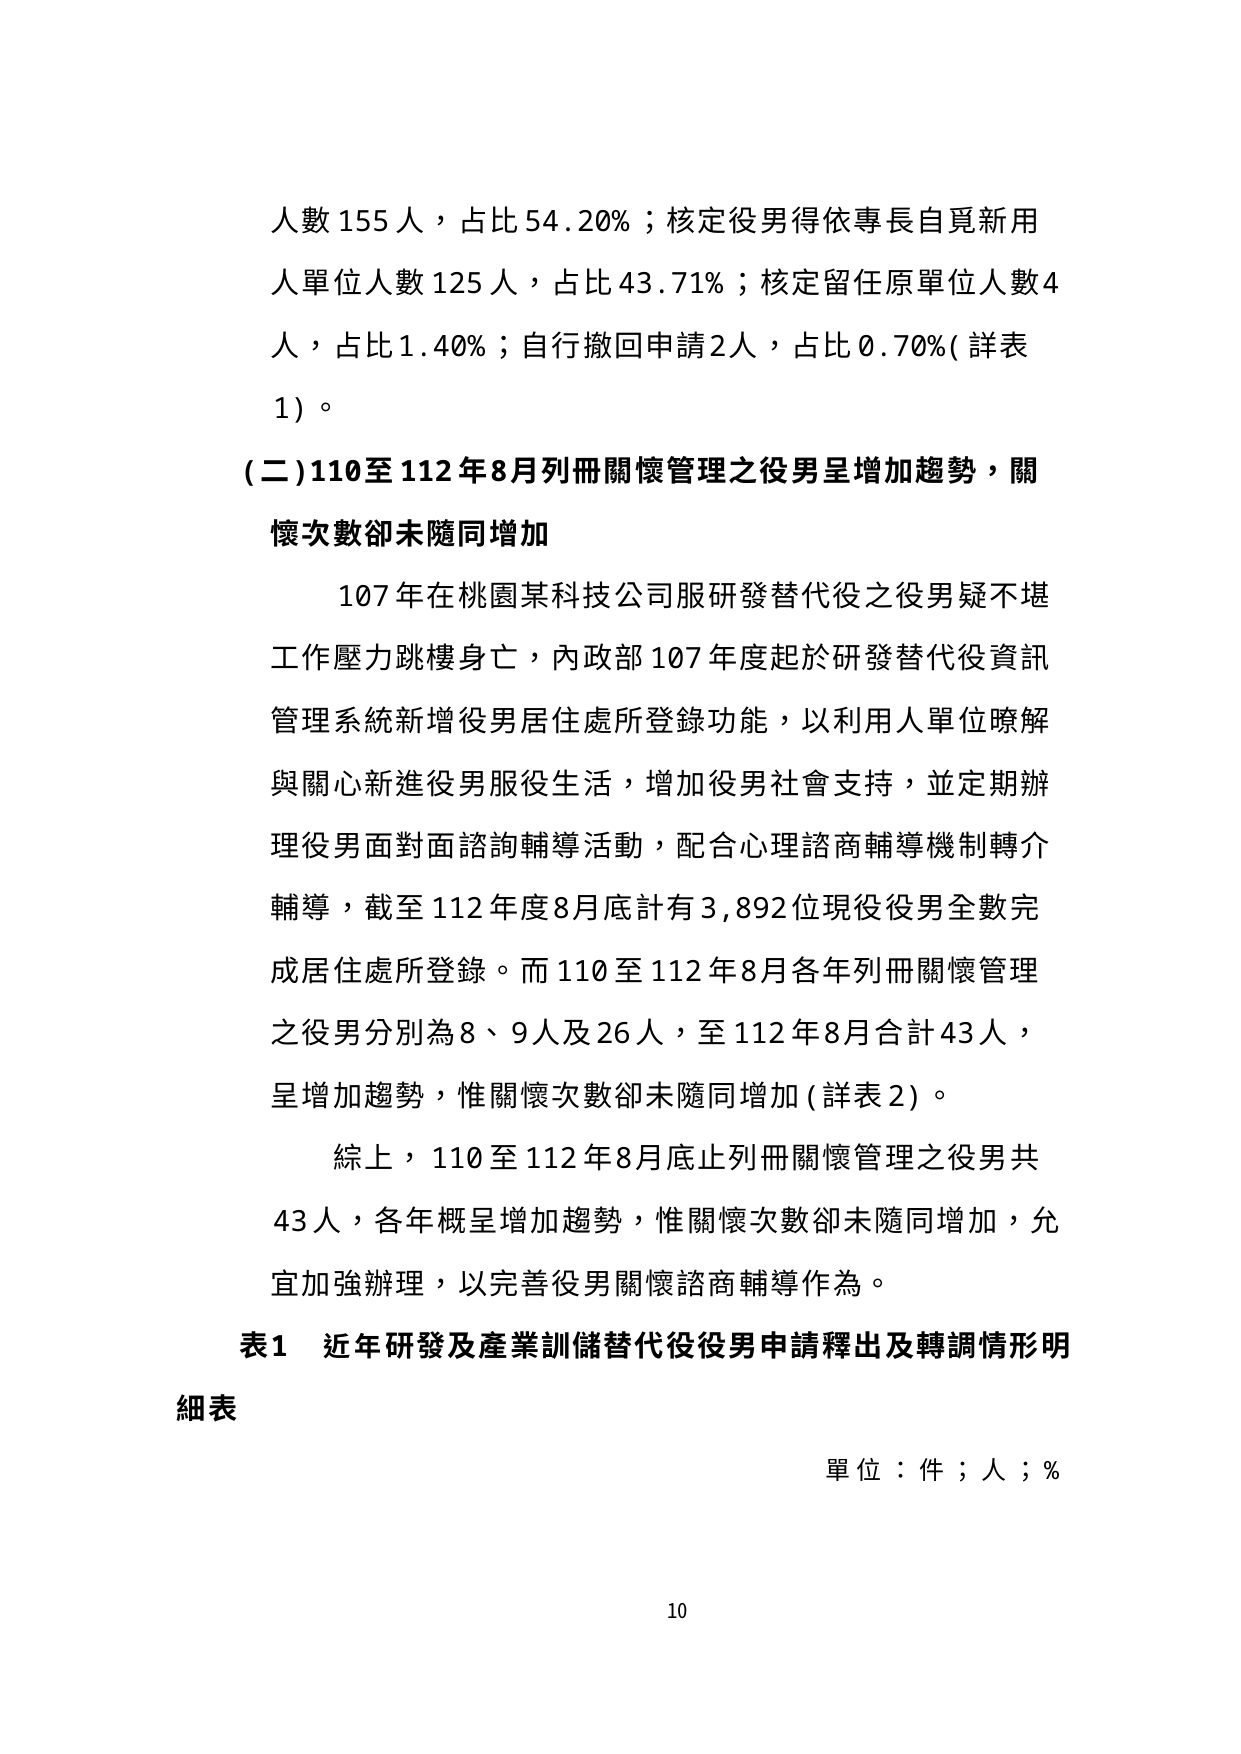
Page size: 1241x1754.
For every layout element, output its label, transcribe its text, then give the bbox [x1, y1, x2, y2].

text (二)110至112年8月列冊關懷管理之役男呈增加趨勢，關懷次數卻未隨同增加 [234, 427, 1061, 552]
text 單位：件；人；% [176, 1427, 1062, 1490]
text 綜上，110至112年8月底止列冊關懷管理之役男共43人，各年概呈增加趨勢，惟關懷次數卻未隨同增加，允宜加強辦理，以完善役男關懷諮商輔導作為。 [264, 1115, 1061, 1302]
text 107年在桃園某科技公司服研發替代役之役男疑不堪工作壓力跳樓身亡，內政部107年度起於研發替代役資訊管理系統新增役男居住處所登錄功能，以利用人單位暸解與關心新進役男服役生活，增加役男社會支持，並定期辦理役男面對面諮詢輔導活動，配合心理諮商輔導機制轉介輔導，截至112年度8月底計有3,892位現役役男全數完成居住處所登錄。而110至112年8月各年列冊關懷管理之役男分別為8、9人及26人，至112年8月合計43人，呈增加趨勢，惟關懷次數卻未隨同增加(詳表2)。 [264, 552, 1061, 1115]
text 據內政部說明，依替代役實施條例第18條之一規定，用人單位及役男因研發計畫變更、組織變革及其他健康狀況等因素，得檢具函文及相關具體事證資料申請釋出，由內政部進行書面審查後，依研發及產業訓儲替代役役男轉調與改服作業規定核處。另於役男轉調作業期間，依役男意願開放其個人基本資料，提供其他用人單位進行洽談及申請接收進用，並給予必要之協助及諮詢服務。110至112年8月底用人單位申請釋出轉調案件及人數累計數分別為221件及286人，其中同意役男轉調至其他用人單位人數155人，占比54.20%；核定役男得依專長自覓新用人單位人數125人，占比43.71%；核定留任原單位人數4人，占比1.40%；自行撤回申請2人，占比0.70%(詳表1)。 [264, 177, 1061, 427]
text 表1 近年研發及產業訓儲替代役役男申請釋出及轉調情形明細表 [176, 1302, 1076, 1427]
